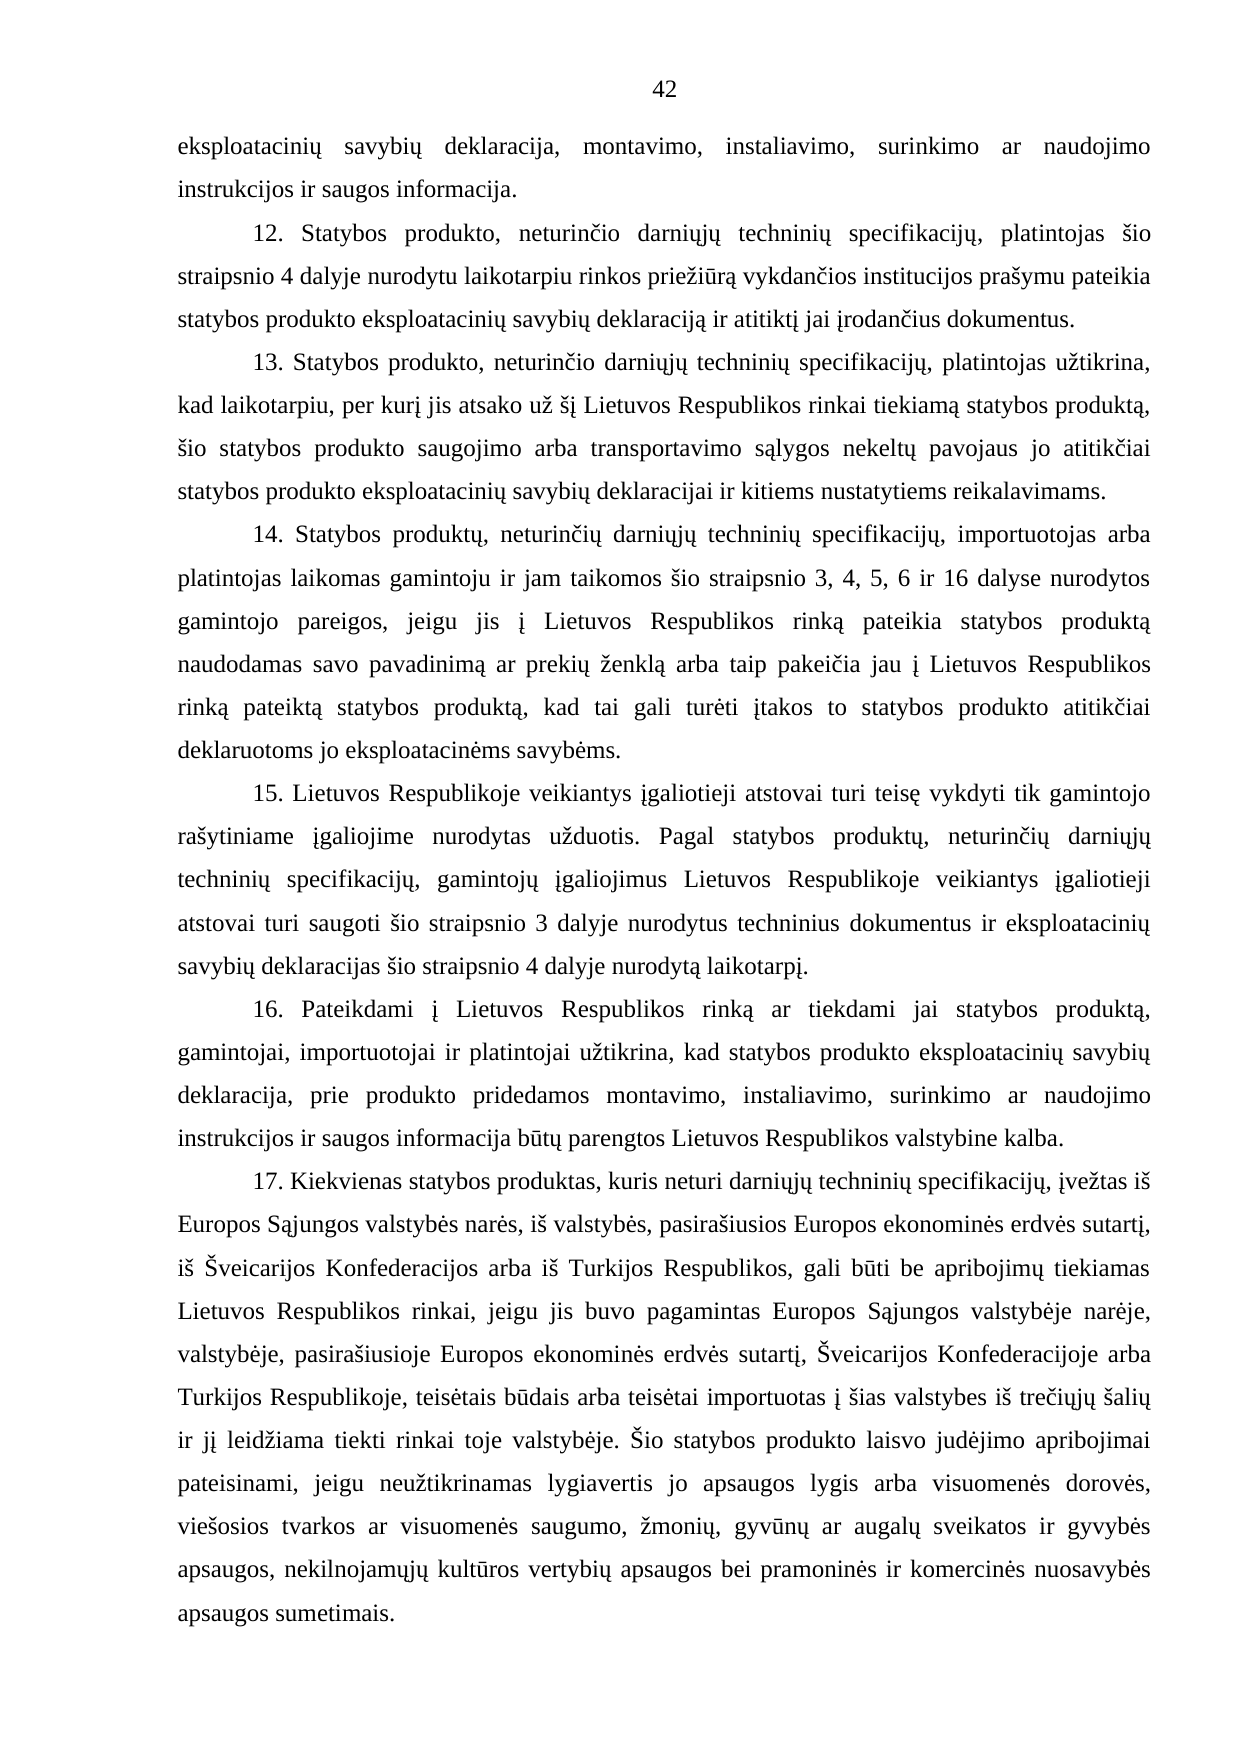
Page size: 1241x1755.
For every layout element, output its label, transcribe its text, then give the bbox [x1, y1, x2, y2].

text 15. Lietuvos Respublikoje veikiantys įgaliotieji atstovai turi teisę vykdyti tik gamintojo rašytiniame įgaliojime nurodytas užduotis. Pagal statybos produktų, neturinčių darniųjų techninių specifikacijų, gamintojų įgaliojimus Lietuvos Respublikoje veikiantys įgaliotieji atstovai turi saugoti šio straipsnio 3 dalyje nurodytus techninius dokumentus ir eksploatacinių savybių deklaracijas šio straipsnio 4 dalyje nurodytą laikotarpį. [177, 778, 1152, 979]
text 12. Statybos produkto, neturinčio darniųjų techninių specifikacijų, platintojas šio straipsnio 4 dalyje nurodytu laikotarpiu rinkos priežiūrą vykdančios institucijos prašymu pateikia statybos produkto eksploatacinių savybių deklaraciją ir atitiktį jai įrodančius dokumentus. [177, 218, 1152, 333]
text 14. Statybos produktų, neturinčių darniųjų techninių specifikacijų, importuotojas arba platintojas laikomas gamintoju ir jam taikomos šio straipsnio 3, 4, 5, 6 ir 16 dalyse nurodytos gamintojo pareigos, jeigu jis į Lietuvos Respublikos rinką pateikia statybos produktą naudodamas savo pavadinimą ar prekių ženklą arba taip pakeičia jau į Lietuvos Respublikos rinką pateiktą statybos produktą, kad tai gali turėti įtakos to statybos produkto atitikčiai deklaruotoms jo eksploatacinėms savybėms. [177, 519, 1152, 764]
text 13. Statybos produkto, neturinčio darniųjų techninių specifikacijų, platintojas užtikrina, kad laikotarpiu, per kurį jis atsako už šį Lietuvos Respublikos rinkai tiekiamą statybos produktą, šio statybos produkto saugojimo arba transportavimo sąlygos nekeltų pavojaus jo atitikčiai statybos produkto eksploatacinių savybių deklaracijai ir kitiems nustatytiems reikalavimams. [177, 347, 1152, 505]
text eksploatacinių savybių deklaracija, montavimo, instaliavimo, surinkimo ar naudojimo instrukcijos ir saugos informacija. [177, 131, 1152, 203]
text 16. Pateikdami į Lietuvos Respublikos rinką ar tiekdami jai statybos produktą, gamintojai, importuotojai ir platintojai užtikrina, kad statybos produkto eksploatacinių savybių deklaracija, prie produkto pridedamos montavimo, instaliavimo, surinkimo ar naudojimo instrukcijos ir saugos informacija būtų parengtos Lietuvos Respublikos valstybine kalba. [177, 994, 1152, 1152]
text 17. Kiekvienas statybos produktas, kuris neturi darniųjų techninių specifikacijų, įvežtas iš Europos Sąjungos valstybės narės, iš valstybės, pasirašiusios Europos ekonominės erdvės sutartį, iš Šveicarijos Konfederacijos arba iš Turkijos Respublikos, gali būti be apribojimų tiekiamas Lietuvos Respublikos rinkai, jeigu jis buvo pagamintas Europos Sąjungos valstybėje narėje, valstybėje, pasirašiusioje Europos ekonominės erdvės sutartį, Šveicarijos Konfederacijoje arba Turkijos Respublikoje, teisėtais būdais arba teisėtai importuotas į šias valstybes iš trečiųjų šalių ir jį leidžiama tiekti rinkai toje valstybėje. Šio statybos produkto laisvo judėjimo apribojimai pateisinami, jeigu neužtikrinamas lygiavertis jo apsaugos lygis arba visuomenės dorovės, viešosios tvarkos ar visuomenės saugumo, žmonių, gyvūnų ar augalų sveikatos ir gyvybės apsaugos, nekilnojamųjų kultūros vertybių apsaugos bei pramoninės ir komercinės nuosavybės apsaugos sumetimais. [177, 1166, 1152, 1626]
